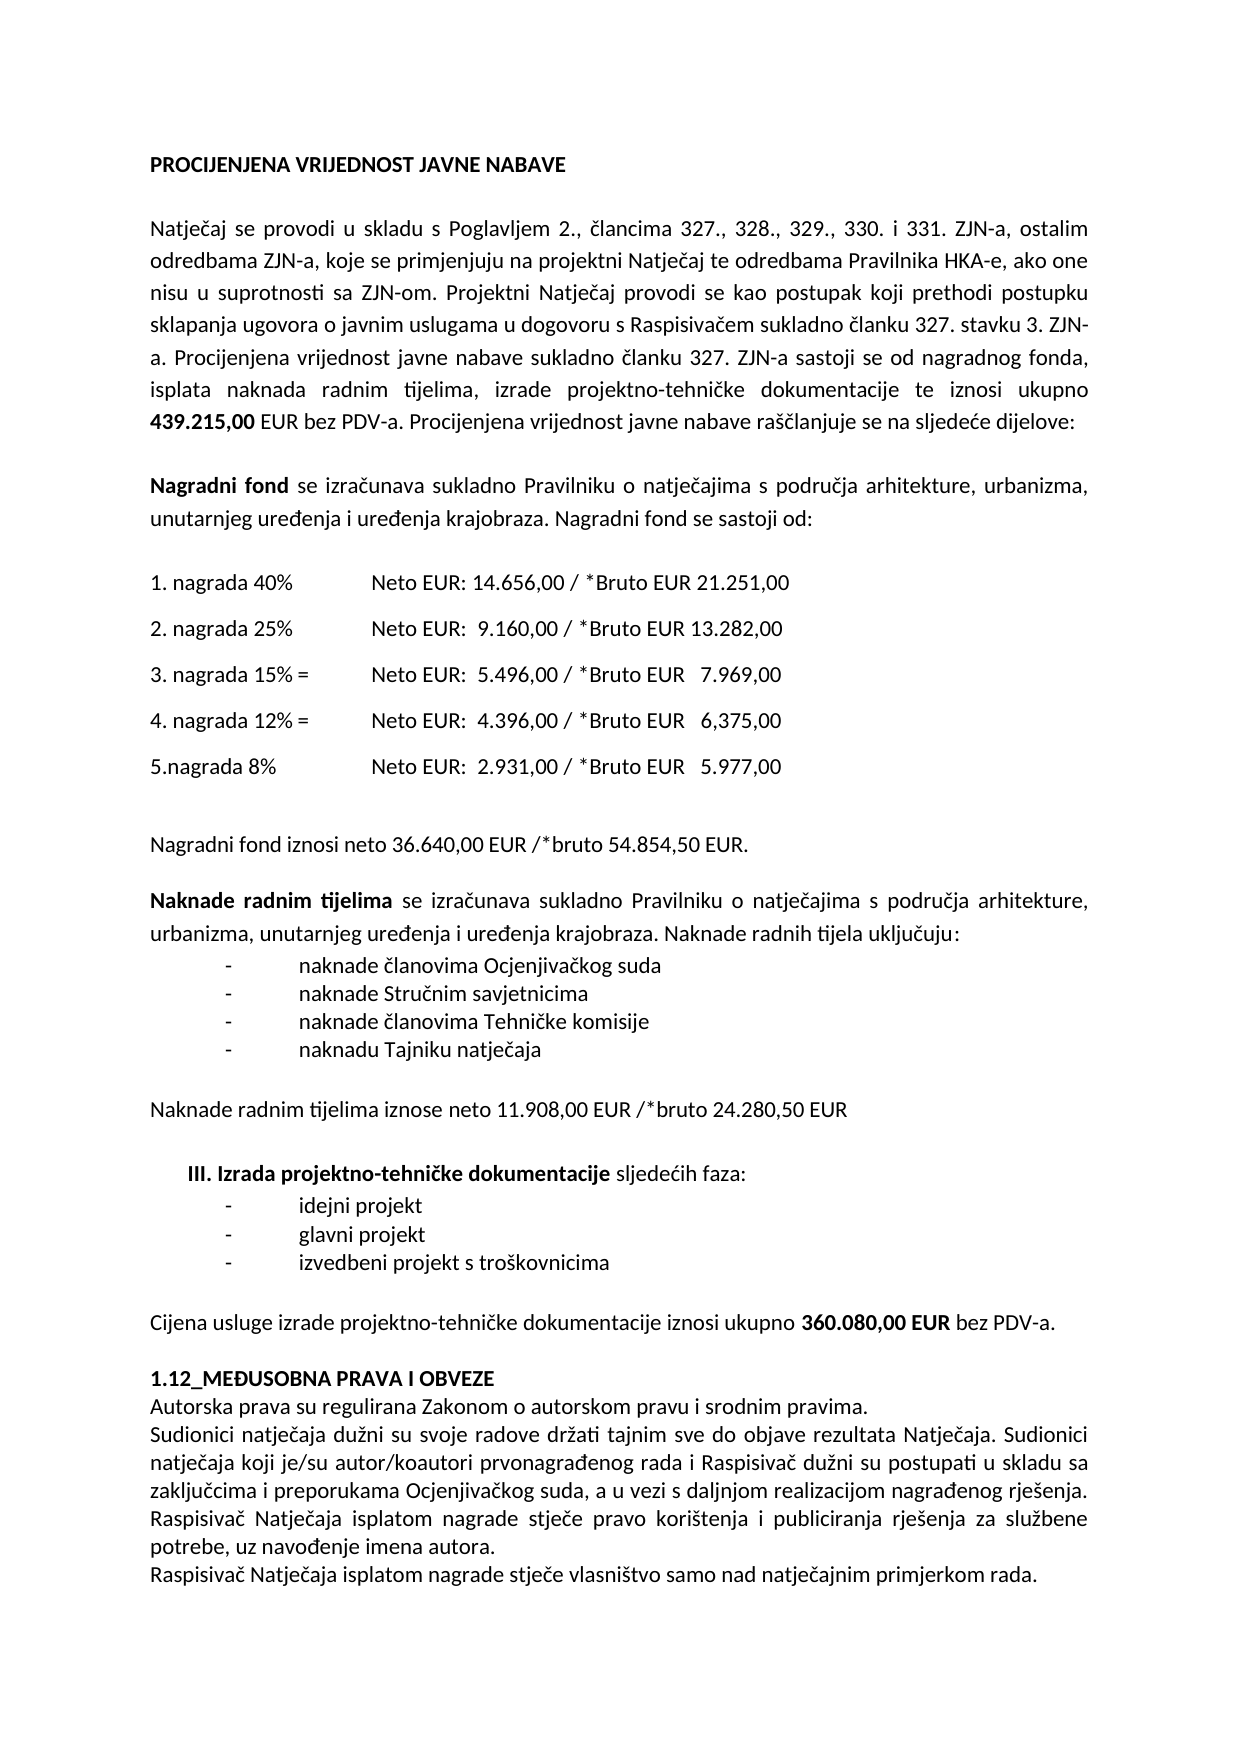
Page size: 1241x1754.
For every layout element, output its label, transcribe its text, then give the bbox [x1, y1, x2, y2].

text 1. nagrada 40% Neto EUR: 14.656,00 / *Bruto EUR 21.251,00 [150, 568, 1090, 596]
text Cijena usluge izrade projektno-tehničke dokumentacije iznosi ukupno 360.080,00 EUR bez PDV-a. [150, 1308, 1090, 1336]
text Sudionici natječaja dužni su svoje radove držati tajnim sve do objave rezultata Natječaja. Sudionici natječaja koji je/su autor/koautori prvonagrađenog rada i Raspisivač dužni su postupati u skladu sa zaključcima i preporukama Ocjenjivačkog suda, a u vezi s daljnjom realizacijom nagrađenog rješenja. Raspisivač Natječaja isplatom nagrade stječe pravo korištenja i publiciranja rješenja za službene potrebe, uz navođenje imena autora. [150, 1420, 1090, 1560]
text 5.nagrada 8% Neto EUR: 2.931,00 / *Bruto EUR 5.977,00 [150, 752, 1090, 780]
list naknade članovima Tehničke komisije [225, 1007, 1099, 1035]
list naknadu Tajniku natječaja [225, 1035, 1099, 1063]
text PROCIJENJENA VRIJEDNOST JAVNE NABAVE [150, 150, 1090, 178]
text 3. nagrada 15% = Neto EUR: 5.496,00 / *Bruto EUR 7.969,00 [150, 660, 1090, 688]
list idejni projekt [225, 1192, 1099, 1220]
list Nagradni fond se izračunava sukladno Pravilniku o natječajima s područja arhitekture, urbanizma, unutarnjeg uređenja i uređenja krajobraza. Nagradni fond se sastoji od: [150, 471, 1090, 532]
text 4. nagrada 12% = Neto EUR: 4.396,00 / *Bruto EUR 6,375,00 [150, 706, 1090, 734]
list Naknade radnim tijelima se izračunava sukladno Pravilniku o natječajima s područja arhitekture, urbanizma, unutarnjeg uređenja i uređenja krajobraza. Naknade radnih tijela uključuju: [150, 886, 1090, 947]
text 1.12_MEĐUSOBNA PRAVA I OBVEZE [150, 1364, 1090, 1392]
text Naknade radnim tijelima iznose neto 11.908,00 EUR /*bruto 24.280,50 EUR [150, 1095, 1090, 1123]
list naknade članovima Ocjenjivačkog suda [225, 951, 1099, 979]
text Natječaj se provodi u skladu s Poglavljem 2., člancima 327., 328., 329., 330. i 331. ZJN-a, ostalim odredbama ZJN-a, koje se primjenjuju na projektni Natječaj te odredbama Pravilnika HKA-e, ako one nisu u suprotnosti sa ZJN-om. Projektni Natječaj provodi se kao postupak koji prethodi postupku sklapanja ugovora o javnim uslugama u dogovoru s Raspisivačem sukladno članku 327. stavku 3. ZJN-a. Procijenjena vrijednost javne nabave sukladno članku 327. ZJN-a sastoji se od nagradnog fonda, isplata naknada radnim tijelima, izrade projektno-tehničke dokumentacije te iznosi ukupno 439.215,00 EUR bez PDV-a. Procijenjena vrijednost javne nabave raščlanjuje se na sljedeće dijelove: [150, 214, 1090, 435]
list glavni projekt [225, 1220, 1099, 1248]
text 2. nagrada 25% Neto EUR: 9.160,00 / *Bruto EUR 13.282,00 [150, 614, 1090, 642]
text Nagradni fond iznosi neto 36.640,00 EUR /*bruto 54.854,50 EUR. [150, 830, 1090, 858]
text Raspisivač Natječaja isplatom nagrade stječe vlasništvo samo nad natječajnim primjerkom rada. [150, 1560, 1090, 1588]
list III. Izrada projektno-tehničke dokumentacije sljedećih faza: [150, 1159, 1090, 1187]
list izvedbeni projekt s troškovnicima [225, 1248, 1099, 1276]
text Autorska prava su regulirana Zakonom o autorskom pravu i srodnim pravima. [150, 1392, 1090, 1420]
list naknade Stručnim savjetnicima [225, 979, 1099, 1007]
